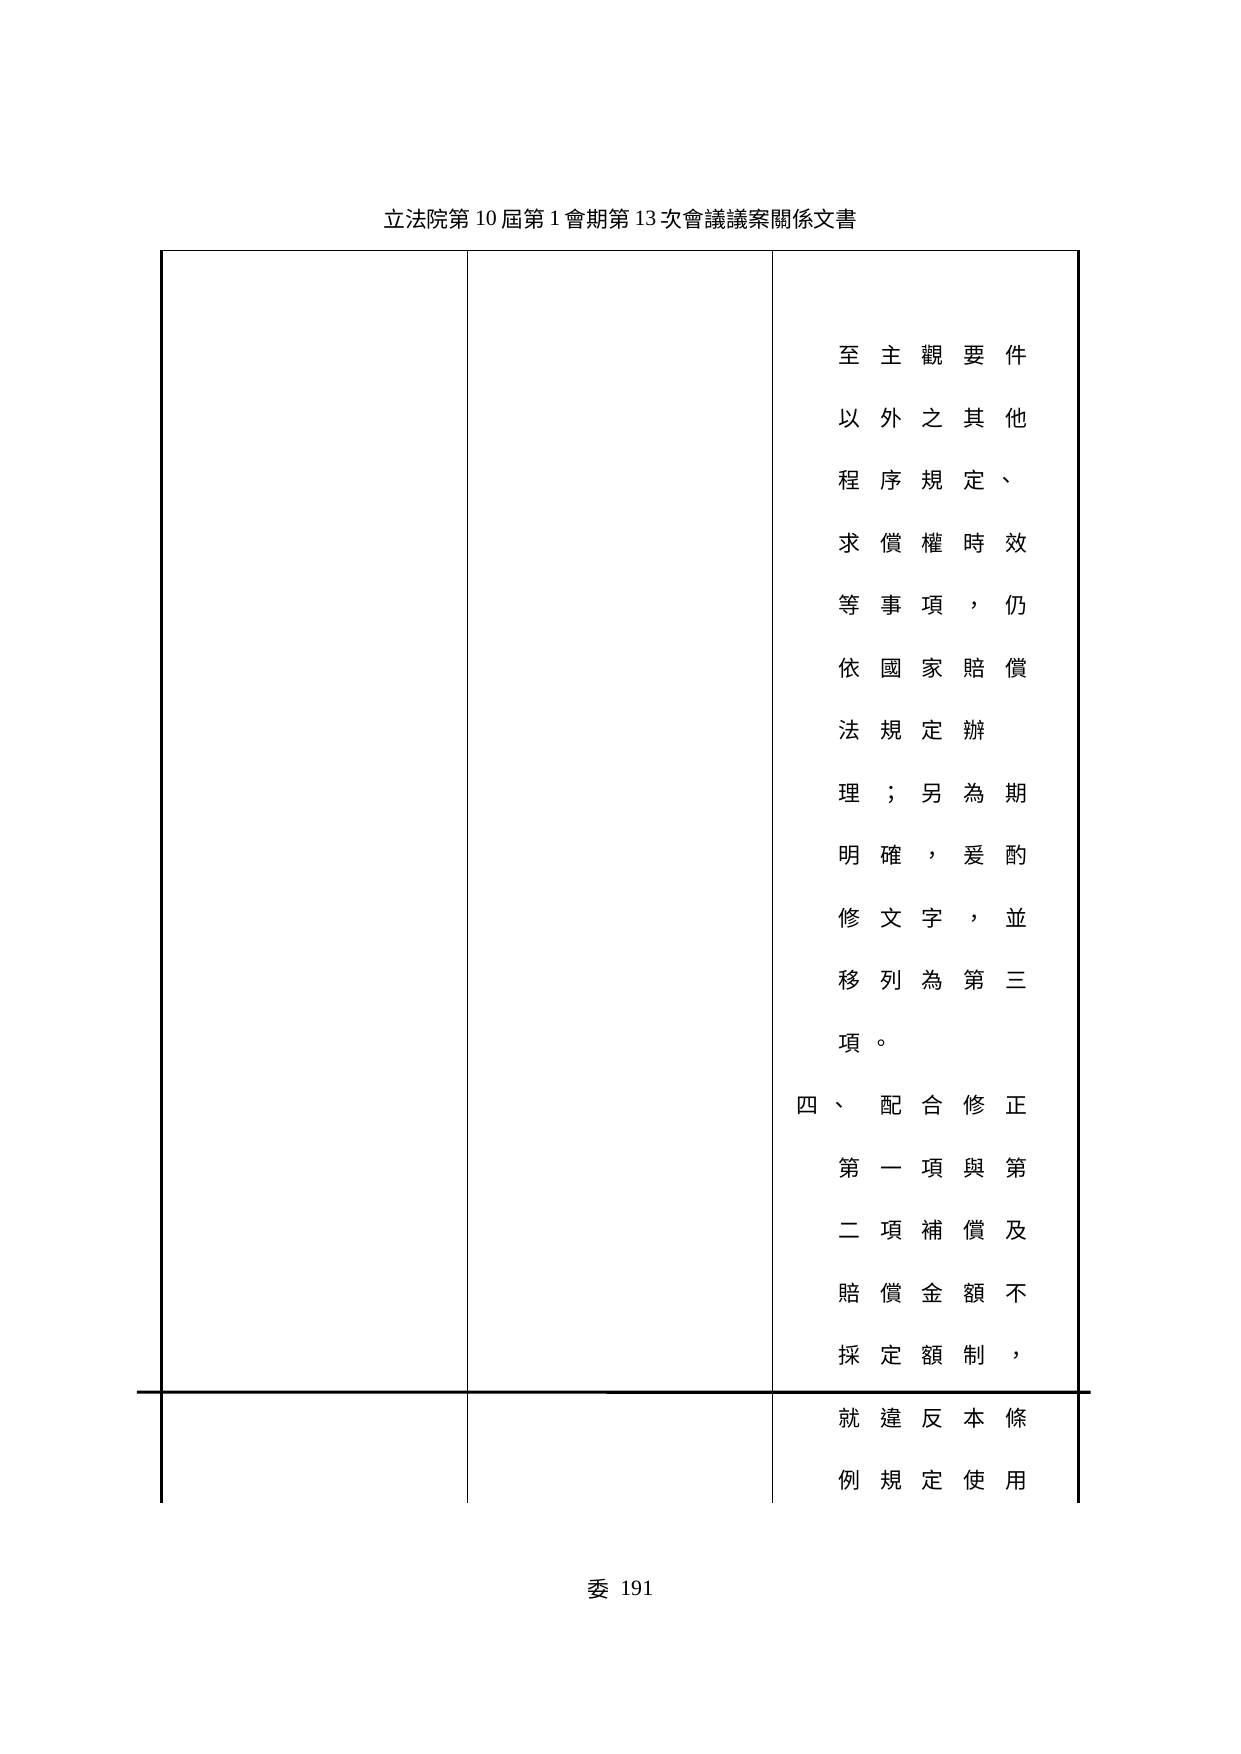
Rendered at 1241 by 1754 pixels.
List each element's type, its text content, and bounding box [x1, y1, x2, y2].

table_cell 就違反本條例規定使用 [773, 1394, 1077, 1503]
table_cell [163, 251, 467, 1390]
table_cell [163, 1394, 467, 1503]
table_cell 至主觀要件以外之其他程序規定、求償權時效等事項，仍依國家賠償法規定辦理；另為期明確，爰酌修文字，並移列為第三項。 四、配合修正第一項與第二項補償及賠償金額不採定額制， [773, 251, 1077, 1390]
table_cell [468, 1394, 772, 1503]
table_cell [468, 251, 772, 1390]
